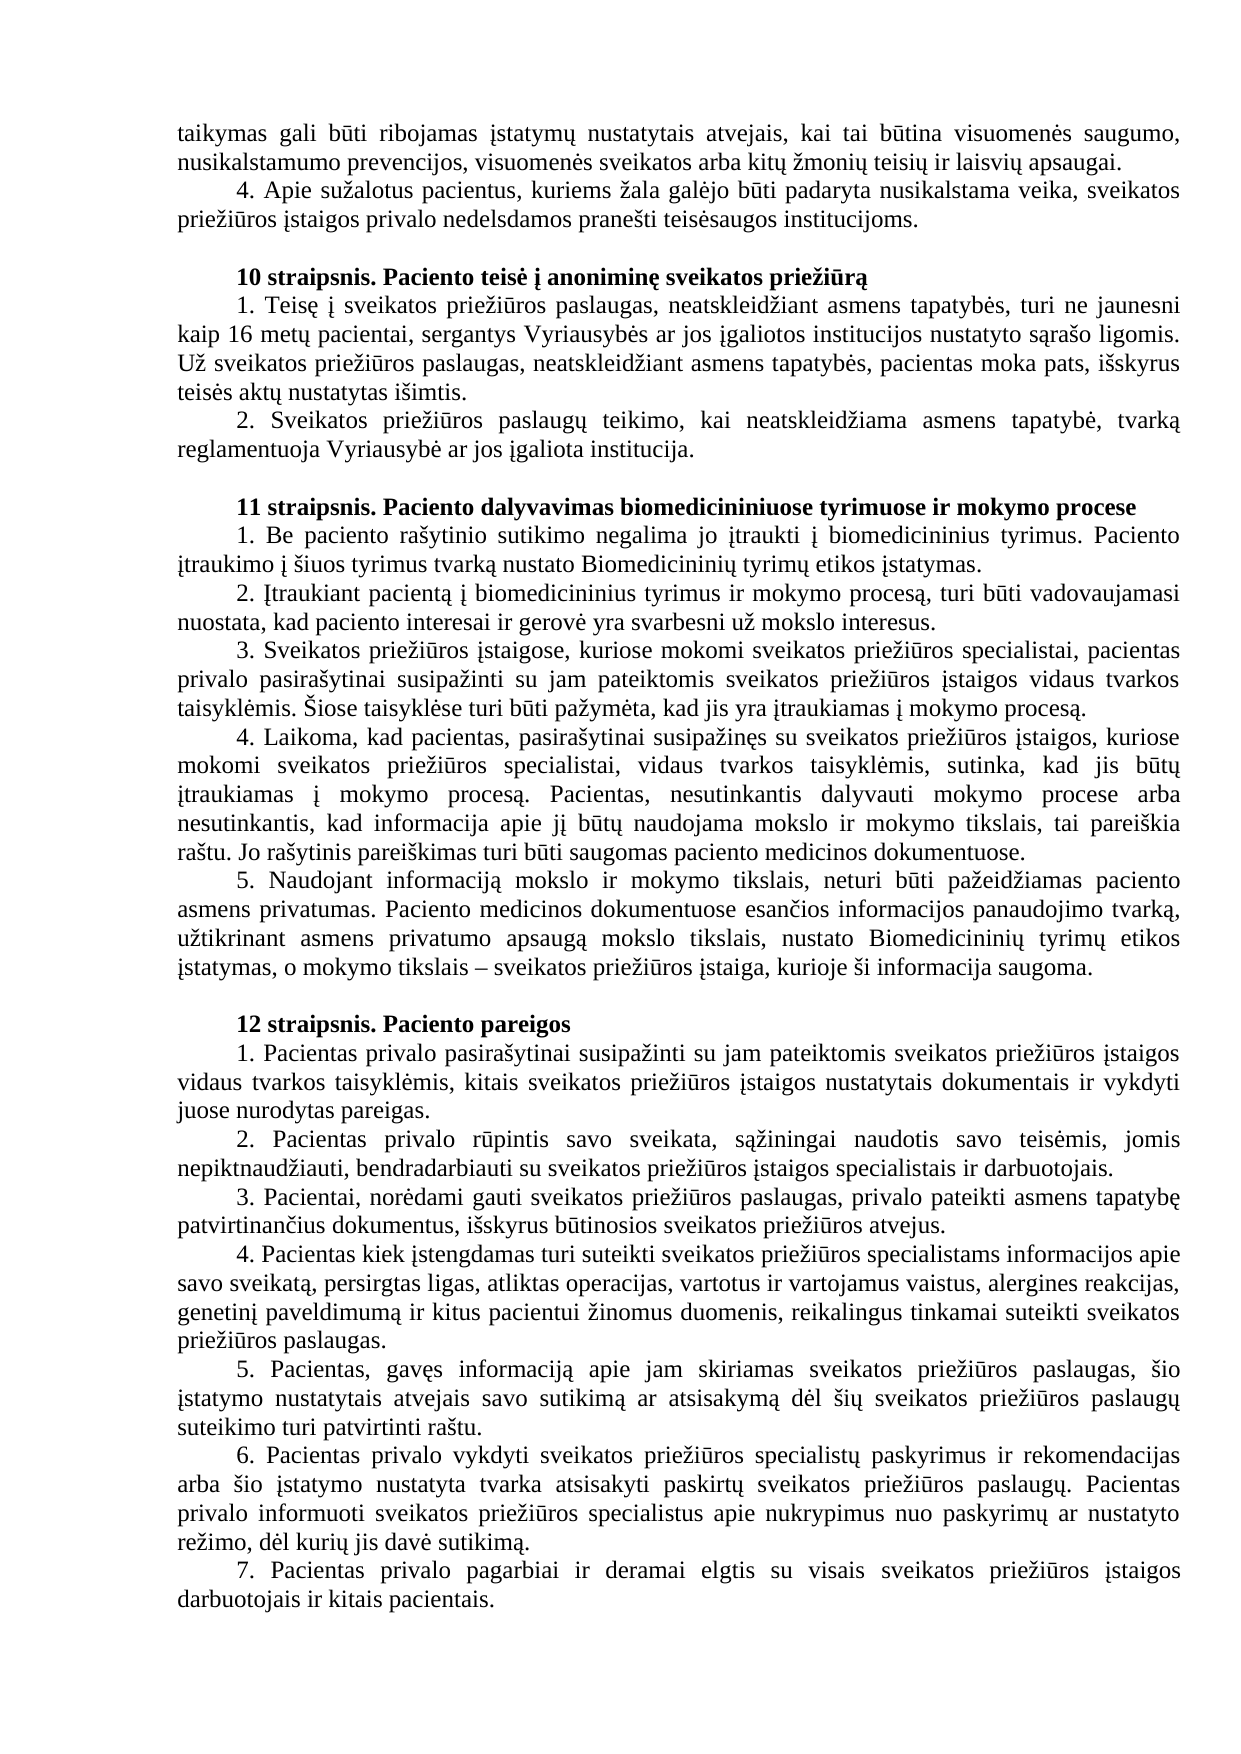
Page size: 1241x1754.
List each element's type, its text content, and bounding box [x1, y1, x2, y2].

text 3. Pacientai, norėdami gauti sveikatos priežiūros paslaugas, privalo pateikti asmens tapatybę patvirtinančius dokumentus, išskyrus būtinosios sveikatos priežiūros atvejus. [177, 1182, 1181, 1239]
text 2. Pacientas privalo rūpintis savo sveikata, sąžiningai naudotis savo teisėmis, jomis nepiktnaudžiauti, bendradarbiauti su sveikatos priežiūros įstaigos specialistais ir darbuotojais. [177, 1124, 1181, 1182]
text 1. Be paciento rašytinio sutikimo negalima jo įtraukti į biomedicininius tyrimus. Paciento įtraukimo į šiuos tyrimus tvarką nustato Biomedicininių tyrimų etikos įstatymas. [177, 521, 1181, 578]
text 5. Naudojant informaciją mokslo ir mokymo tikslais, neturi būti pažeidžiamas paciento asmens privatumas. Paciento medicinos dokumentuose esančios informacijos panaudojimo tvarką, užtikrinant asmens privatumo apsaugą mokslo tikslais, nustato Biomedicininių tyrimų etikos įstatymas, o mokymo tikslais – sveikatos priežiūros įstaiga, kurioje ši informacija saugoma. [177, 866, 1181, 981]
text taikymas gali būti ribojamas įstatymų nustatytais atvejais, kai tai būtina visuomenės saugumo, nusikalstamumo prevencijos, visuomenės sveikatos arba kitų žmonių teisių ir laisvių apsaugai. [177, 118, 1181, 176]
text 1. Pacientas privalo pasirašytinai susipažinti su jam pateiktomis sveikatos priežiūros įstaigos vidaus tvarkos taisyklėmis, kitais sveikatos priežiūros įstaigos nustatytais dokumentais ir vykdyti juose nurodytas pareigas. [177, 1038, 1181, 1124]
text 2. Sveikatos priežiūros paslaugų teikimo, kai neatskleidžiama asmens tapatybė, tvarką reglamentuoja Vyriausybė ar jos įgaliota institucija. [177, 406, 1181, 463]
text 4. Apie sužalotus pacientus, kuriems žala galėjo būti padaryta nusikalstama veika, sveikatos priežiūros įstaigos privalo nedelsdamos pranešti teisėsaugos institucijoms. [177, 176, 1181, 233]
text 3. Sveikatos priežiūros įstaigose, kuriose mokomi sveikatos priežiūros specialistai, pacientas privalo pasirašytinai susipažinti su jam pateiktomis sveikatos priežiūros įstaigos vidaus tvarkos taisyklėmis. Šiose taisyklėse turi būti pažymėta, kad jis yra įtraukiamas į mokymo procesą. [177, 636, 1181, 722]
text 12 straipsnis. Paciento pareigos [177, 1009, 1181, 1038]
text 4. Laikoma, kad pacientas, pasirašytinai susipažinęs su sveikatos priežiūros įstaigos, kuriose mokomi sveikatos priežiūros specialistai, vidaus tvarkos taisyklėmis, sutinka, kad jis būtų įtraukiamas į mokymo procesą. Pacientas, nesutinkantis dalyvauti mokymo procese arba nesutinkantis, kad informacija apie jį būtų naudojama mokslo ir mokymo tikslais, tai pareiškia raštu. Jo rašytinis pareiškimas turi būti saugomas paciento medicinos dokumentuose. [177, 722, 1181, 866]
text 5. Pacientas, gavęs informaciją apie jam skiriamas sveikatos priežiūros paslaugas, šio įstatymo nustatytais atvejais savo sutikimą ar atsisakymą dėl šių sveikatos priežiūros paslaugų suteikimo turi patvirtinti raštu. [177, 1354, 1181, 1441]
text 10 straipsnis. Paciento teisė į anoniminę sveikatos priežiūrą [177, 262, 1181, 291]
text 7. Pacientas privalo pagarbiai ir deramai elgtis su visais sveikatos priežiūros įstaigos darbuotojais ir kitais pacientais. [177, 1556, 1181, 1613]
text 2. Įtraukiant pacientą į biomedicininius tyrimus ir mokymo procesą, turi būti vadovaujamasi nuostata, kad paciento interesai ir gerovė yra svarbesni už mokslo interesus. [177, 578, 1181, 636]
text 1. Teisę į sveikatos priežiūros paslaugas, neatskleidžiant asmens tapatybės, turi ne jaunesni kaip 16 metų pacientai, sergantys Vyriausybės ar jos įgaliotos institucijos nustatyto sąrašo ligomis. Už sveikatos priežiūros paslaugas, neatskleidžiant asmens tapatybės, pacientas moka pats, išskyrus teisės aktų nustatytas išimtis. [177, 291, 1181, 406]
text 6. Pacientas privalo vykdyti sveikatos priežiūros specialistų paskyrimus ir rekomendacijas arba šio įstatymo nustatyta tvarka atsisakyti paskirtų sveikatos priežiūros paslaugų. Pacientas privalo informuoti sveikatos priežiūros specialistus apie nukrypimus nuo paskyrimų ar nustatyto režimo, dėl kurių jis davė sutikimą. [177, 1441, 1181, 1556]
text 11 straipsnis. Paciento dalyvavimas biomedicininiuose tyrimuose ir mokymo procese [236, 492, 1181, 521]
text 4. Pacientas kiek įstengdamas turi suteikti sveikatos priežiūros specialistams informacijos apie savo sveikatą, persirgtas ligas, atliktas operacijas, vartotus ir vartojamus vaistus, alergines reakcijas, genetinį paveldimumą ir kitus pacientui žinomus duomenis, reikalingus tinkamai suteikti sveikatos priežiūros paslaugas. [177, 1239, 1181, 1354]
